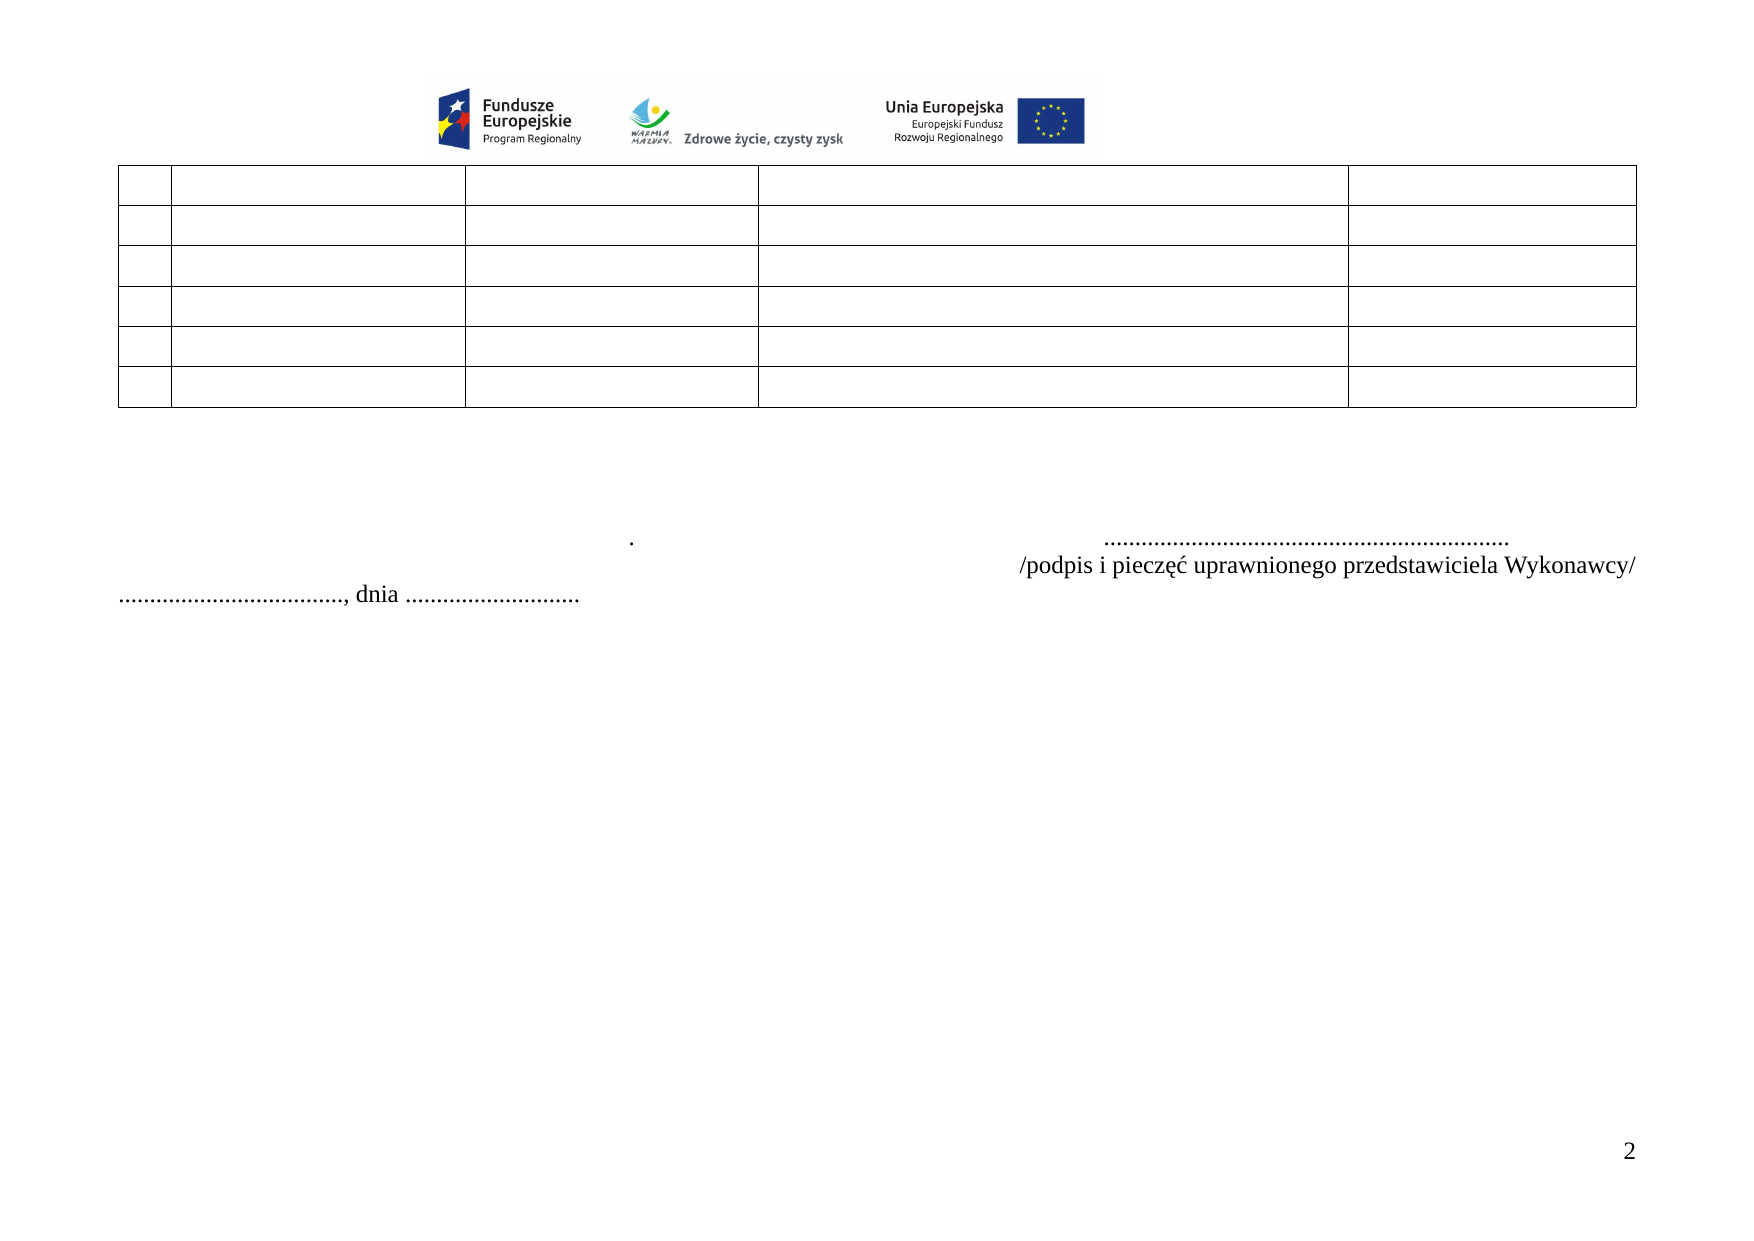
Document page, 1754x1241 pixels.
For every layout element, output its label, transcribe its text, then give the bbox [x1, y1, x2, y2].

table_cell [466, 166, 758, 205]
picture [424, 73, 1098, 165]
table_cell [466, 327, 758, 366]
table_cell [466, 246, 758, 286]
table_cell [466, 206, 758, 245]
text /podpis i pieczęć uprawnionego przedstawiciela Wykonawcy/ [118, 550, 1636, 579]
table_cell [119, 287, 171, 326]
table_cell [1349, 287, 1636, 326]
table_cell [172, 287, 465, 326]
table_cell [759, 287, 1348, 326]
table_cell [759, 166, 1348, 205]
table_cell [172, 166, 465, 205]
table_cell [119, 367, 171, 407]
table_cell [759, 206, 1348, 245]
table_cell [172, 327, 465, 366]
table_cell [172, 206, 465, 245]
table_cell [119, 166, 171, 205]
table_cell [759, 246, 1348, 286]
table_cell [172, 367, 465, 407]
table_cell [119, 246, 171, 286]
table_cell [1349, 367, 1636, 407]
table_cell [119, 206, 171, 245]
table_cell [466, 367, 758, 407]
table_cell [1349, 206, 1636, 245]
table_cell [759, 367, 1348, 407]
table_cell [172, 246, 465, 286]
table_cell [1349, 166, 1636, 205]
text . ................................................................. [118, 522, 1636, 550]
text ...................................., dnia ............................ [118, 579, 1636, 608]
table_cell [466, 287, 758, 326]
table_cell [759, 327, 1348, 366]
table_cell [1349, 327, 1636, 366]
table_cell [119, 327, 171, 366]
table_cell [1349, 246, 1636, 286]
